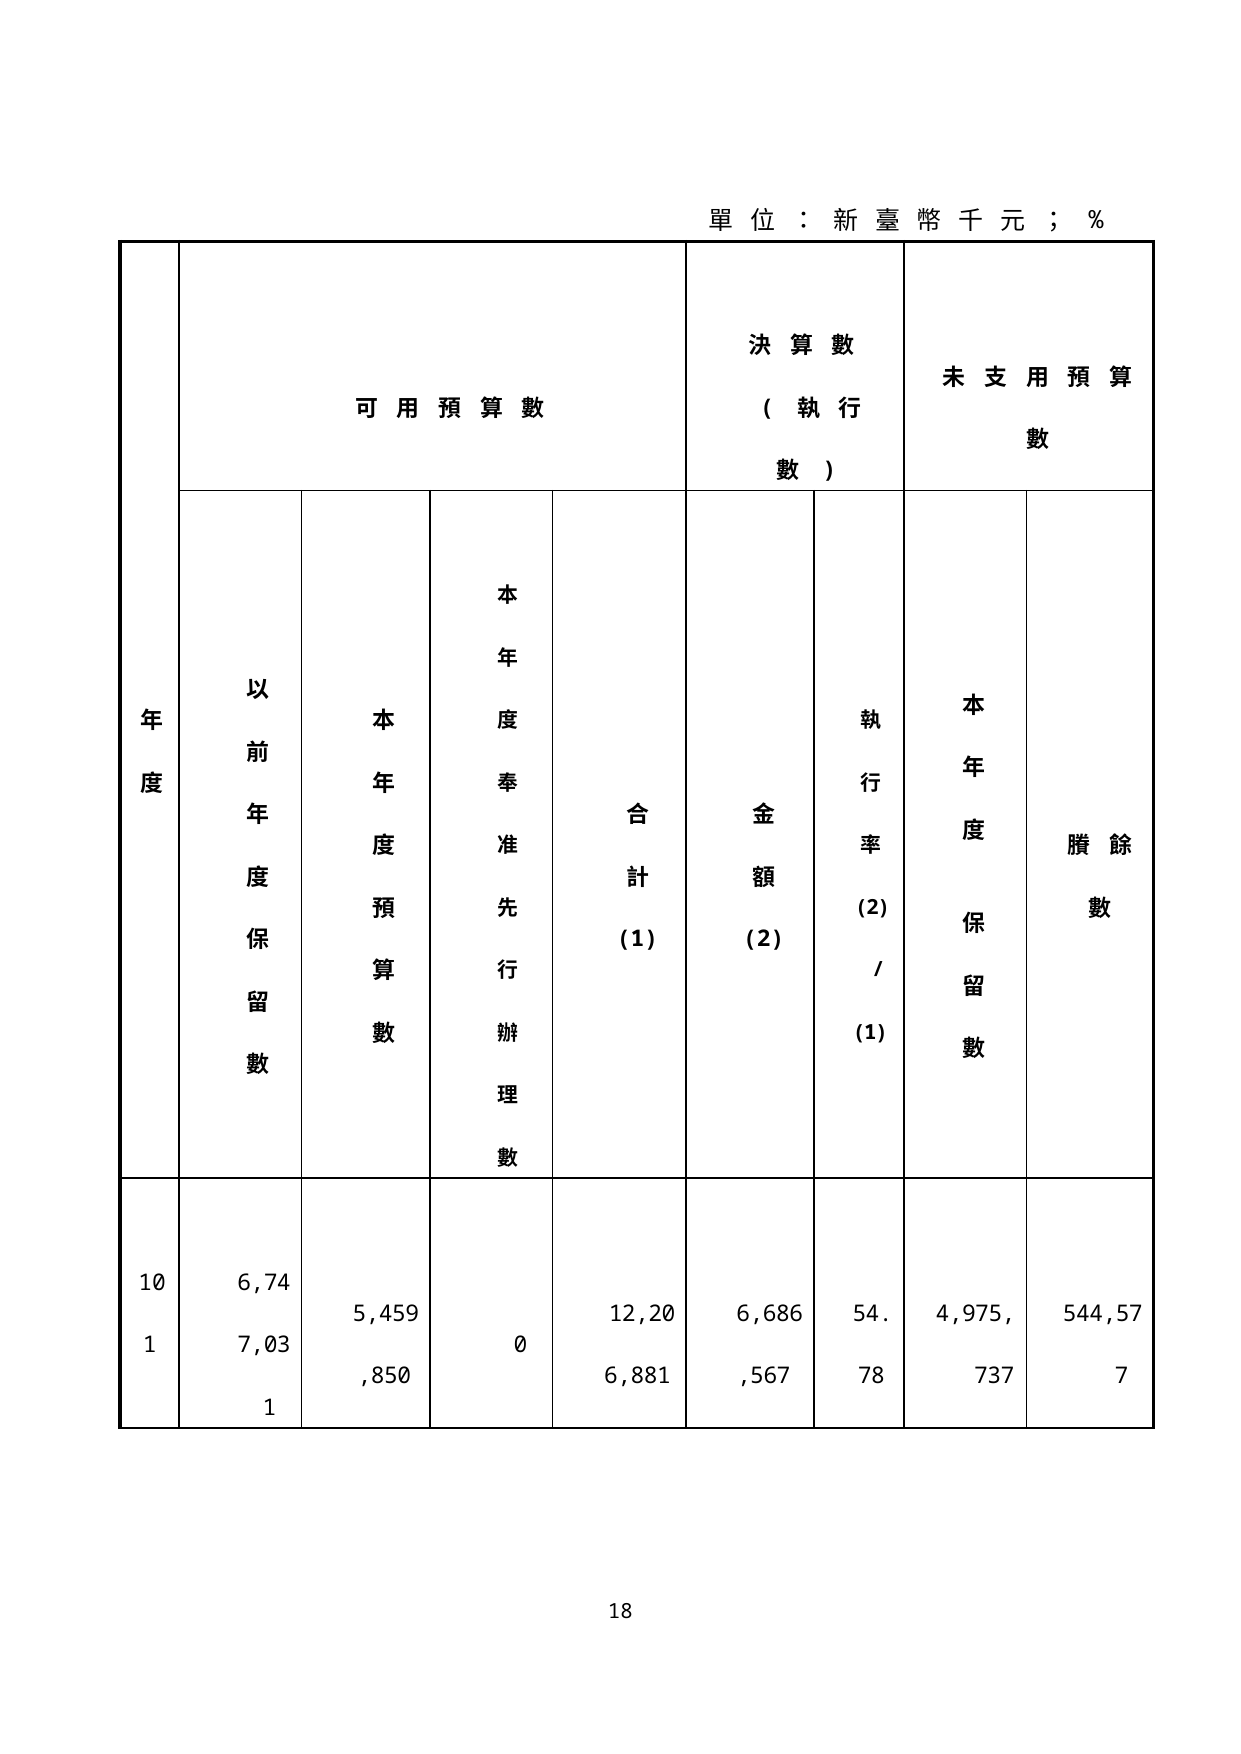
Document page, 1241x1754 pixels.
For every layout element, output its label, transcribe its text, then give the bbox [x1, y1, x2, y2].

table_cell 本年度 保留數 [905, 491, 1026, 1177]
table_header 可用預算數 [180, 243, 685, 490]
table_cell 以前年度保 留 數 [180, 491, 301, 1177]
table_cell 合計(1) [553, 491, 685, 1177]
table_cell 本年度奉准先行辦理數 [431, 491, 552, 1177]
table_cell 0 [431, 1179, 552, 1427]
table_cell 金額(2) [687, 491, 813, 1177]
table_cell 544,577 [1027, 1179, 1152, 1427]
text 單位：新臺幣千元；% [183, 177, 1117, 240]
table_cell 12,206,881 [553, 1179, 685, 1427]
table_cell 5,459,850 [302, 1179, 429, 1427]
table_header 年度 [122, 243, 178, 1177]
table_cell 54.78 [815, 1179, 903, 1427]
table_header 未支用預算數 [905, 243, 1152, 490]
table_cell 101 [122, 1179, 178, 1427]
table_cell 6,686,567 [687, 1179, 813, 1427]
table_cell 4,975,737 [905, 1179, 1026, 1427]
table_cell 執行率(2)/(1) [815, 491, 903, 1177]
table_cell 本年度 預算數 [302, 491, 429, 1177]
table_cell 6,747,031 [180, 1179, 301, 1427]
table_header 決算數(執行數) [687, 243, 903, 490]
table_cell 賸餘數 [1027, 491, 1152, 1177]
